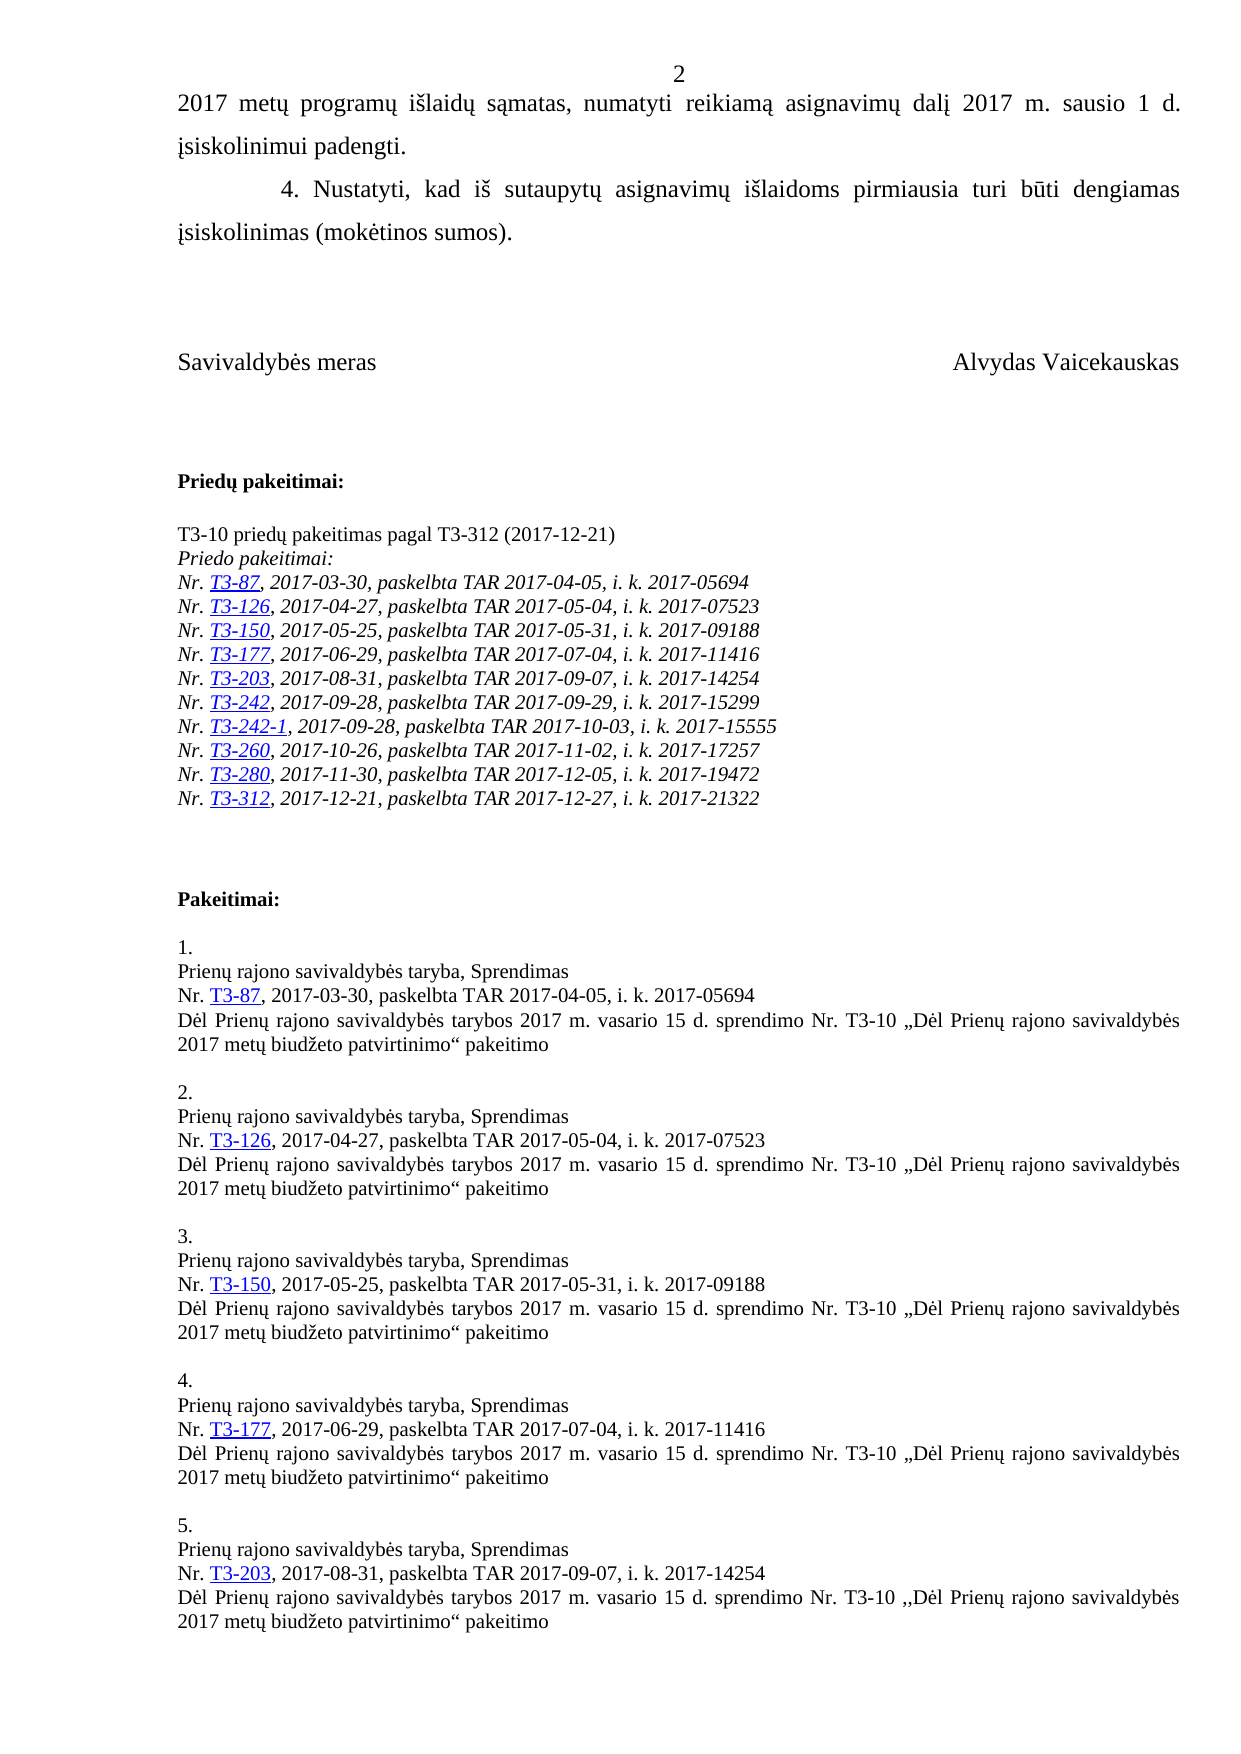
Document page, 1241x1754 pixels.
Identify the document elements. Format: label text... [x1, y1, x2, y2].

text Dėl Prienų rajono savivaldybės tarybos 2017 m. vasario 15 d. sprendimo Nr. T3-10 „Dėl Prienų rajono savivaldybės 2017 metų biudžeto patvirtinimo“ pakeitimo [177, 1441, 1181, 1489]
text T3-10 priedų pakeitimas pagal T3-312 (2017-12-21) [177, 522, 1181, 546]
text Prienų rajono savivaldybės taryba, Sprendimas [177, 1537, 1181, 1561]
text Nr. T3-177, 2017-06-29, paskelbta TAR 2017-07-04, i. k. 2017-11416 [177, 642, 1181, 666]
text Nr. T3-280, 2017-11-30, paskelbta TAR 2017-12-05, i. k. 2017-19472 [177, 762, 1181, 786]
text Dėl Prienų rajono savivaldybės tarybos 2017 m. vasario 15 d. sprendimo Nr. T3-10 „Dėl Prienų rajono savivaldybės 2017 metų biudžeto patvirtinimo“ pakeitimo [177, 1296, 1181, 1344]
text Prienų rajono savivaldybės taryba, Sprendimas [177, 959, 1181, 983]
text 2017 metų programų išlaidų sąmatas, numatyti reikiamą asignavimų dalį 2017 m. sausio 1 d. įsiskolinimui padengti. [177, 88, 1181, 160]
text Priedo pakeitimai: [177, 546, 1181, 570]
text 2. [177, 1080, 1181, 1104]
text 3. [177, 1224, 1181, 1248]
text Pakeitimai: [177, 887, 1181, 911]
text Dėl Prienų rajono savivaldybės tarybos 2017 m. vasario 15 d. sprendimo Nr. T3-10 „Dėl Prienų rajono savivaldybės 2017 metų biudžeto patvirtinimo“ pakeitimo [177, 1152, 1181, 1200]
text Savivaldybės meras Alvydas Vaicekauskas [177, 347, 1181, 375]
text Nr. T3-242, 2017-09-28, paskelbta TAR 2017-09-29, i. k. 2017-15299 [177, 690, 1181, 714]
text 1. [177, 935, 1181, 959]
text Nr. T3-150, 2017-05-25, paskelbta TAR 2017-05-31, i. k. 2017-09188 [177, 618, 1181, 642]
text Prienų rajono savivaldybės taryba, Sprendimas [177, 1392, 1181, 1417]
text Nr. T3-126, 2017-04-27, paskelbta TAR 2017-05-04, i. k. 2017-07523 [177, 594, 1181, 618]
text Nr. T3-203, 2017-08-31, paskelbta TAR 2017-09-07, i. k. 2017-14254 [177, 1561, 1181, 1585]
text Nr. T3-203, 2017-08-31, paskelbta TAR 2017-09-07, i. k. 2017-14254 [177, 666, 1181, 690]
text Nr. T3-177, 2017-06-29, paskelbta TAR 2017-07-04, i. k. 2017-11416 [177, 1417, 1181, 1441]
text Nr. T3-87, 2017-03-30, paskelbta TAR 2017-04-05, i. k. 2017-05694 [177, 570, 1181, 594]
text Prienų rajono savivaldybės taryba, Sprendimas [177, 1104, 1181, 1128]
text Nr. T3-242-1, 2017-09-28, paskelbta TAR 2017-10-03, i. k. 2017-15555 [177, 714, 1181, 738]
text Nr. T3-126, 2017-04-27, paskelbta TAR 2017-05-04, i. k. 2017-07523 [177, 1128, 1181, 1152]
text Dėl Prienų rajono savivaldybės tarybos 2017 m. vasario 15 d. sprendimo Nr. T3-10 „Dėl Prienų rajono savivaldybės 2017 metų biudžeto patvirtinimo“ pakeitimo [177, 1007, 1181, 1056]
text Priedų pakeitimai: [177, 469, 1181, 493]
text Nr. T3-312, 2017-12-21, paskelbta TAR 2017-12-27, i. k. 2017-21322 [177, 786, 1181, 810]
text 5. [177, 1513, 1181, 1537]
text Nr. T3-260, 2017-10-26, paskelbta TAR 2017-11-02, i. k. 2017-17257 [177, 738, 1181, 762]
text Prienų rajono savivaldybės taryba, Sprendimas [177, 1248, 1181, 1272]
text Nr. T3-87, 2017-03-30, paskelbta TAR 2017-04-05, i. k. 2017-05694 [177, 983, 1181, 1007]
text Nr. T3-150, 2017-05-25, paskelbta TAR 2017-05-31, i. k. 2017-09188 [177, 1272, 1181, 1296]
text Dėl Prienų rajono savivaldybės tarybos 2017 m. vasario 15 d. sprendimo Nr. T3-10 ,,Dėl Prienų rajono savivaldybės 2017 metų biudžeto patvirtinimo“ pakeitimo [177, 1585, 1181, 1633]
text 4. Nustatyti, kad iš sutaupytų asignavimų išlaidoms pirmiausia turi būti dengiamas įsiskolinimas (mokėtinos sumos). [177, 174, 1181, 246]
text 4. [177, 1368, 1181, 1392]
